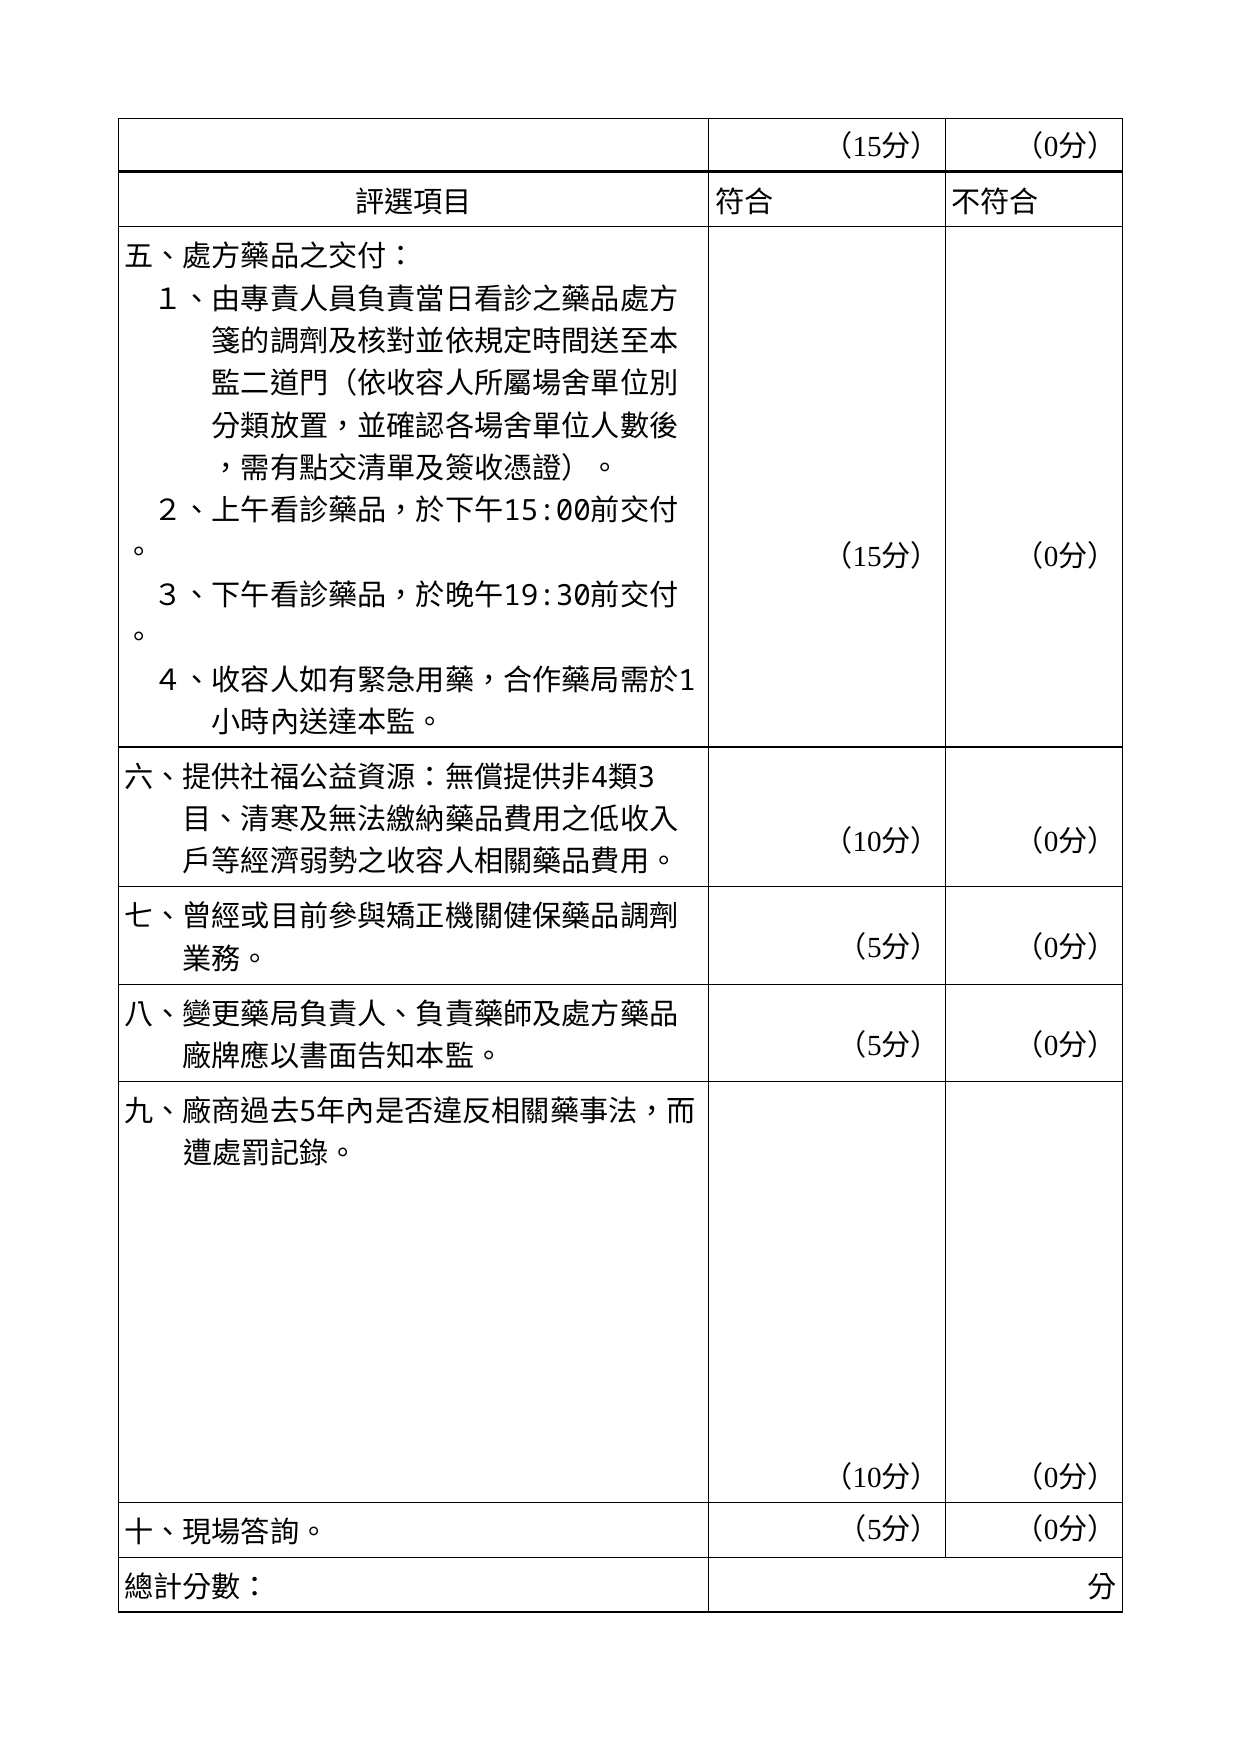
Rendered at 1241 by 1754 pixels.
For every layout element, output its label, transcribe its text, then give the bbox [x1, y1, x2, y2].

table_cell （5分） [709, 1503, 945, 1557]
table_cell [119, 119, 708, 170]
table_cell （0分） [946, 1082, 1122, 1502]
table_cell 八、變更藥局負責人、負責藥師及處方藥品 廠牌應以書面告知本監。 [119, 985, 708, 1081]
table_cell （5分） [709, 887, 945, 983]
table_cell （10分） [709, 748, 945, 886]
table_header 符合 [709, 173, 945, 226]
table_header 評選項目 [119, 173, 708, 226]
table_cell （15分） [709, 119, 945, 170]
table_cell 七、曾經或目前參與矯正機關健保藥品調劑 業務。 [119, 887, 708, 983]
table_cell 總計分數： [119, 1558, 708, 1611]
table_cell 六、提供社福公益資源：無償提供非4類3 目、清寒及無法繳納藥品費用之低收入 戶等經濟弱勢之收容人相關藥品費用。 [119, 748, 708, 886]
table_cell 九、廠商過去5年內是否違反相關藥事法，而遭處罰記錄。 [119, 1082, 708, 1502]
table_cell （10分） [709, 1082, 945, 1502]
table_cell （0分） [946, 227, 1122, 746]
table_cell （0分） [946, 119, 1122, 170]
table_cell （0分） [946, 1503, 1122, 1557]
table_cell （0分） [946, 985, 1122, 1081]
table_cell 分 [709, 1558, 1122, 1611]
table_header 不符合 [946, 173, 1122, 226]
table_cell 十、現場答詢。 [119, 1503, 708, 1557]
table_cell 五、處方藥品之交付： １、由專責人員負責當日看診之藥品處方 箋的調劑及核對並依規定時間送至本 監二道門（依收容人所屬場舍單位別 分類放置，並確認各場舍單位人數後 ，需有點交清單及簽收憑證）。 ２、上午看診藥品，於下午15:00前交付。 ３、下午看診藥品，於晚午19:30前交付。 ４、收容人如有緊急用藥，合作藥局需於1 小時內送達本監。 [119, 227, 708, 746]
table_cell （15分） [709, 227, 945, 746]
table_cell （0分） [946, 887, 1122, 983]
table_cell （5分） [709, 985, 945, 1081]
table_cell （0分） [946, 748, 1122, 886]
